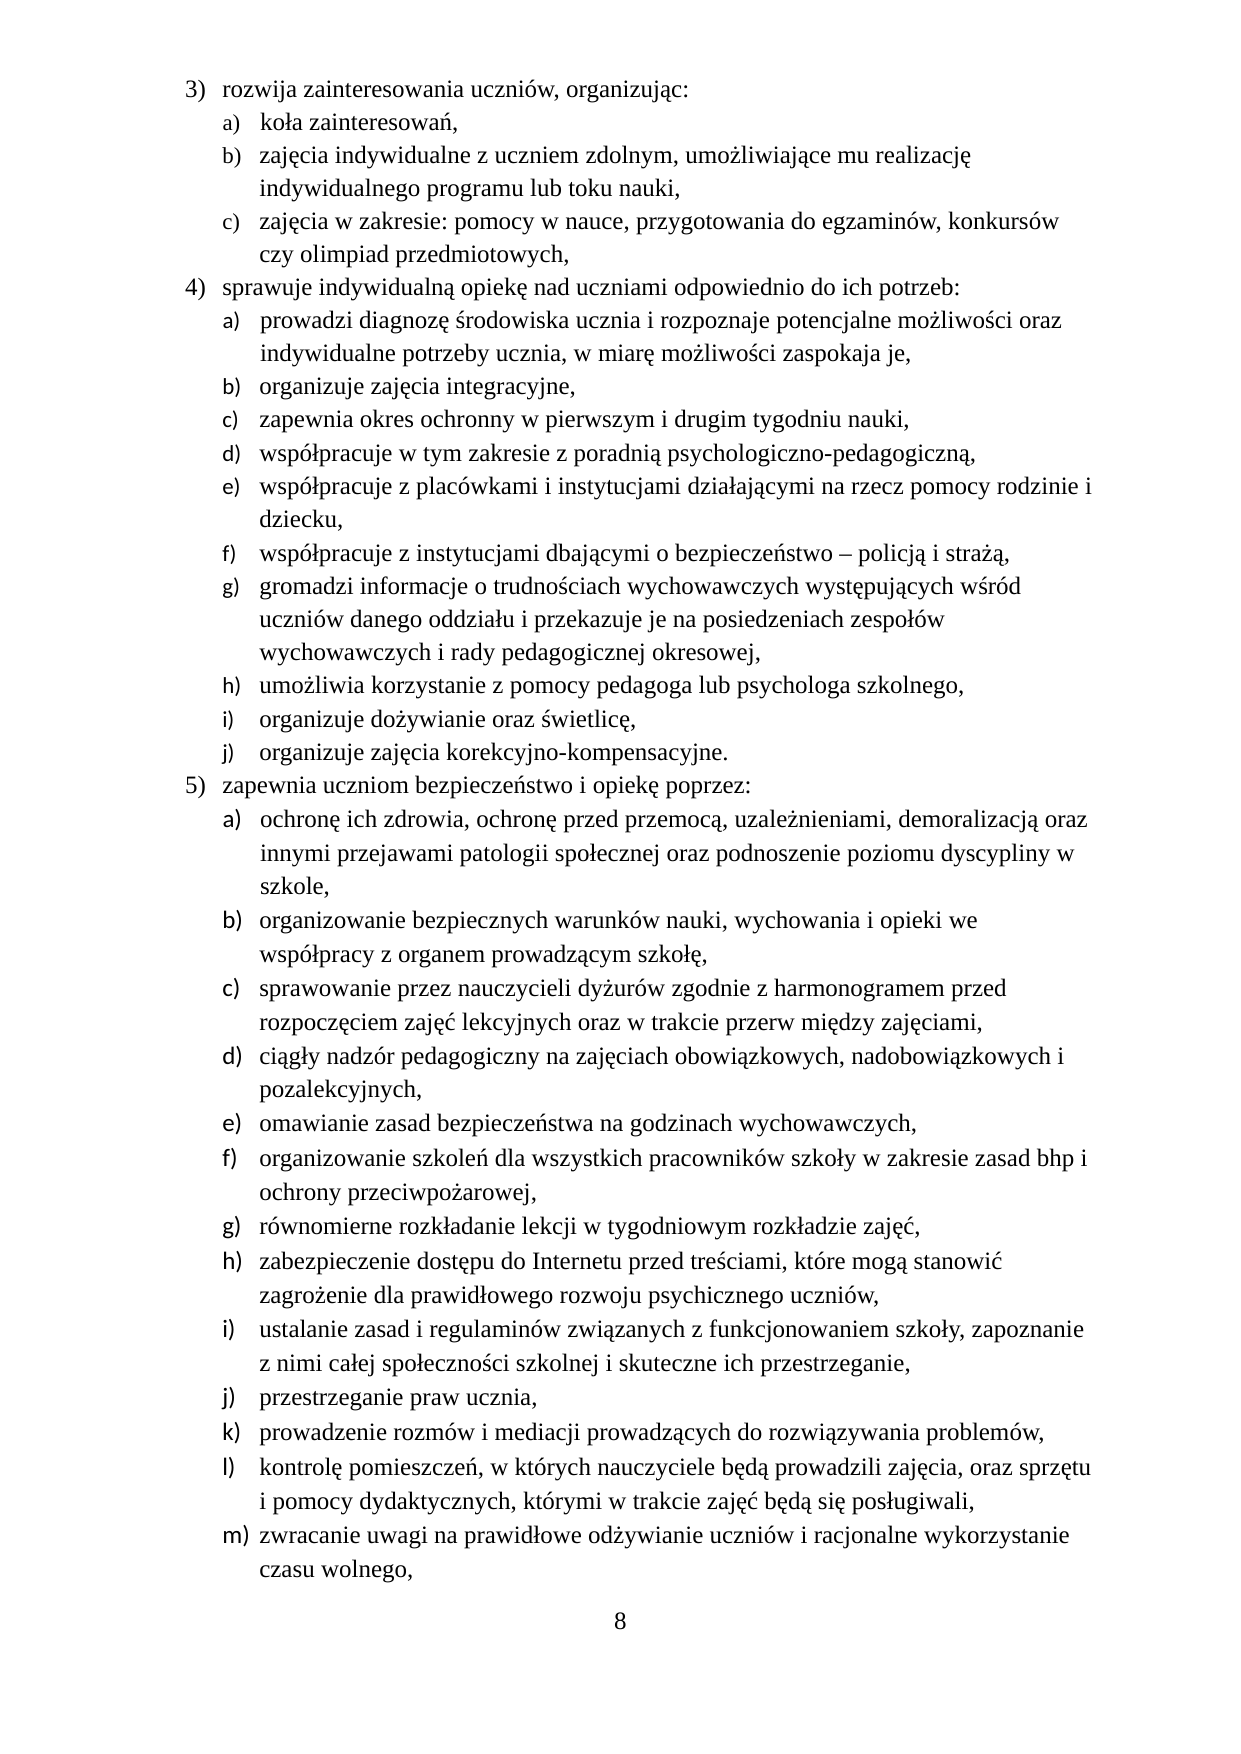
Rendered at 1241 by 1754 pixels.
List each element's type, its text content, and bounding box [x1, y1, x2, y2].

list organizuje zajęcia korekcyjno-kompensacyjne. [222, 737, 1093, 766]
list zwracanie uwagi na prawidłowe odżywianie uczniów i racjonalne wykorzystanie czasu wolnego, [222, 1519, 1093, 1582]
list współpracuje w tym zakresie z poradnią psychologiczno-pedagogiczną, [222, 438, 1093, 467]
list kontrolę pomieszczeń, w których nauczyciele będą prowadzili zajęcia, oraz sprzętu i pomocy dydaktycznych, którymi w trakcie zajęć będą się posługiwali, [222, 1451, 1093, 1514]
list umożliwia korzystanie z pomocy pedagoga lub psychologa szkolnego, [222, 670, 1093, 699]
list sprawowanie przez nauczycieli dyżurów zgodnie z harmonogramem przed rozpoczęciem zajęć lekcyjnych oraz w trakcie przerw między zajęciami, [222, 972, 1093, 1036]
list ustalanie zasad i regulaminów związanych z funkcjonowaniem szkoły, zapoznanie z nimi całej społeczności szkolnej i skuteczne ich przestrzeganie, [222, 1313, 1093, 1377]
list zajęcia w zakresie: pomocy w nauce, przygotowania do egzaminów, konkursów czy olimpiad przedmiotowych, [222, 206, 1093, 268]
list organizowanie bezpiecznych warunków nauki, wychowania i opieki we współpracy z organem prowadzącym szkołę, [222, 904, 1093, 968]
list zapewnia okres ochronny w pierwszym i drugim tygodniu nauki, [222, 404, 1093, 434]
list prowadzenie rozmów i mediacji prowadzących do rozwiązywania problemów, [222, 1416, 1093, 1447]
list sprawuje indywidualną opiekę nad uczniami odpowiednio do ich potrzeb: [185, 272, 1093, 301]
list przestrzeganie praw ucznia, [222, 1381, 1093, 1412]
list zabezpieczenie dostępu do Internetu przed treściami, które mogą stanowić zagrożenie dla prawidłowego rozwoju psychicznego uczniów, [222, 1245, 1093, 1309]
list omawianie zasad bezpieczeństwa na godzinach wychowawczych, [222, 1108, 1093, 1138]
list ochronę ich zdrowia, ochronę przed przemocą, uzależnieniami, demoralizacją oraz innymi przejawami patologii społecznej oraz podnoszenie poziomu dyscypliny w szkole, [222, 803, 1093, 900]
list rozwija zainteresowania uczniów, organizując: [185, 74, 1093, 102]
list organizuje dożywianie oraz świetlicę, [222, 704, 1093, 733]
list organizuje zajęcia integracyjne, [222, 371, 1093, 400]
list współpracuje z placówkami i instytucjami działającymi na rzecz pomocy rodzinie i dziecku, [222, 471, 1093, 533]
list współpracuje z instytucjami dbającymi o bezpieczeństwo – policją i strażą, [222, 538, 1093, 567]
list ciągły nadzór pedagogiczny na zajęciach obowiązkowych, nadobowiązkowych i pozalekcyjnych, [222, 1040, 1093, 1103]
list zajęcia indywidualne z uczniem zdolnym, umożliwiające mu realizację indywidualnego programu lub toku nauki, [222, 140, 1093, 202]
list organizowanie szkoleń dla wszystkich pracowników szkoły w zakresie zasad bhp i ochrony przeciwpożarowej, [222, 1143, 1093, 1206]
list prowadzi diagnozę środowiska ucznia i rozpoznaje potencjalne możliwości oraz indywidualne potrzeby ucznia, w miarę możliwości zaspokaja je, [222, 305, 1093, 367]
list koła zainteresowań, [222, 107, 1093, 136]
list gromadzi informacje o trudnościach wychowawczych występujących wśród uczniów danego oddziału i przekazuje je na posiedzeniach zespołów wychowawczych i rady pedagogicznej okresowej, [222, 571, 1093, 666]
list równomierne rozkładanie lekcji w tygodniowym rozkładzie zajęć, [222, 1210, 1093, 1241]
list zapewnia uczniom bezpieczeństwo i opiekę poprzez: [185, 770, 1093, 799]
